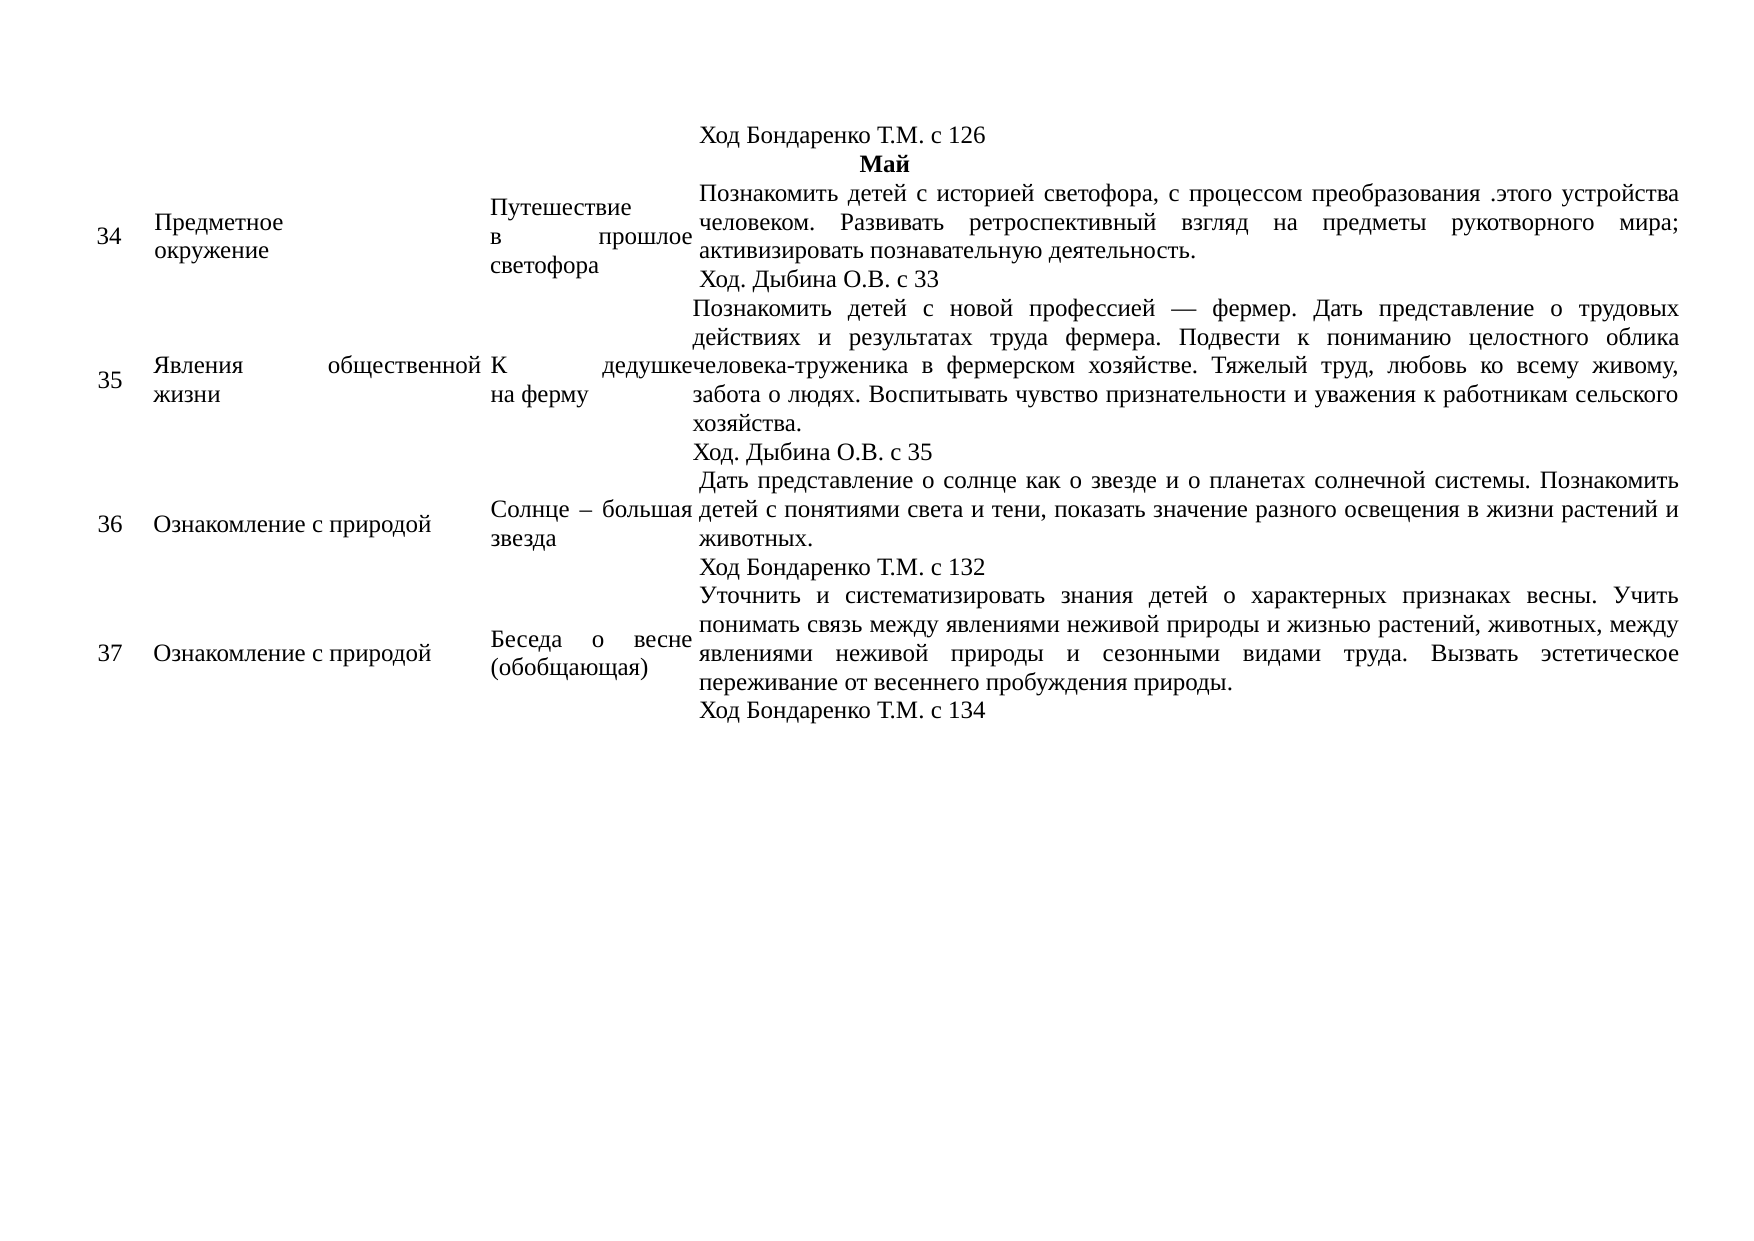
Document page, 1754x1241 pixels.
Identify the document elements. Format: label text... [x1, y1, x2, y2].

table_cell [481, 121, 692, 149]
table_cell Познакомить детей с историей светофора, с процессом преобразования .этого устройства человеком. Развивать ретроспективный взгляд на предметы рукотворного мира; активизировать познавательную деятельность. Ход. Дыбина О.В. с 33 [693, 178, 1680, 293]
table_cell Ход Бондаренко Т.М. с 126 [693, 121, 1680, 149]
table_cell К дедушке на ферму [481, 293, 692, 466]
table_cell 37 [88, 581, 146, 724]
table_cell Уточнить и систематизировать знания детей о характерных признаках весны. Учить понимать связь между явлениями неживой природы и жизнью растений, животных, между явлениями неживой природы и сезонными видами труда. Вызвать эстетическое переживание от весеннего пробуждения природы. Ход Бондаренко Т.М. с 134 [693, 581, 1680, 724]
table_cell Путешествие в прошлое светофора [481, 178, 692, 293]
table_cell Май [88, 149, 1680, 178]
table_cell Познакомить детей с новой профессией — фермер. Дать представление о трудовых действиях и результатах труда фермера. Подвести к пониманию целостного облика человека-труженика в фермерском хозяйстве. Тяжелый труд, любовь ко всему живому, забота о людях. Воспитывать чувство признательности и уважения к работникам сельского хозяйства. Ход. Дыбина О.В. с 35 [693, 293, 1680, 466]
table_cell [88, 121, 146, 149]
table_cell Предметное окружение [146, 178, 481, 293]
table_cell 36 [88, 466, 146, 581]
table_cell Ознакомление с природой [146, 581, 481, 724]
table_cell Солнце – большая звезда [481, 466, 692, 581]
table_cell [146, 121, 481, 149]
table_cell 34 [88, 178, 146, 293]
table_cell Ознакомление с природой [146, 466, 481, 581]
table_cell Явления общественной жизни [146, 293, 481, 466]
table_cell 35 [88, 293, 146, 466]
table_cell Дать представление о солнце как о звезде и о планетах солнечной системы. Познакомить детей с понятиями света и тени, показать значение разного освещения в жизни растений и животных. Ход Бондаренко Т.М. с 132 [693, 466, 1680, 581]
table_cell Беседа о весне (обобщающая) [481, 581, 692, 724]
